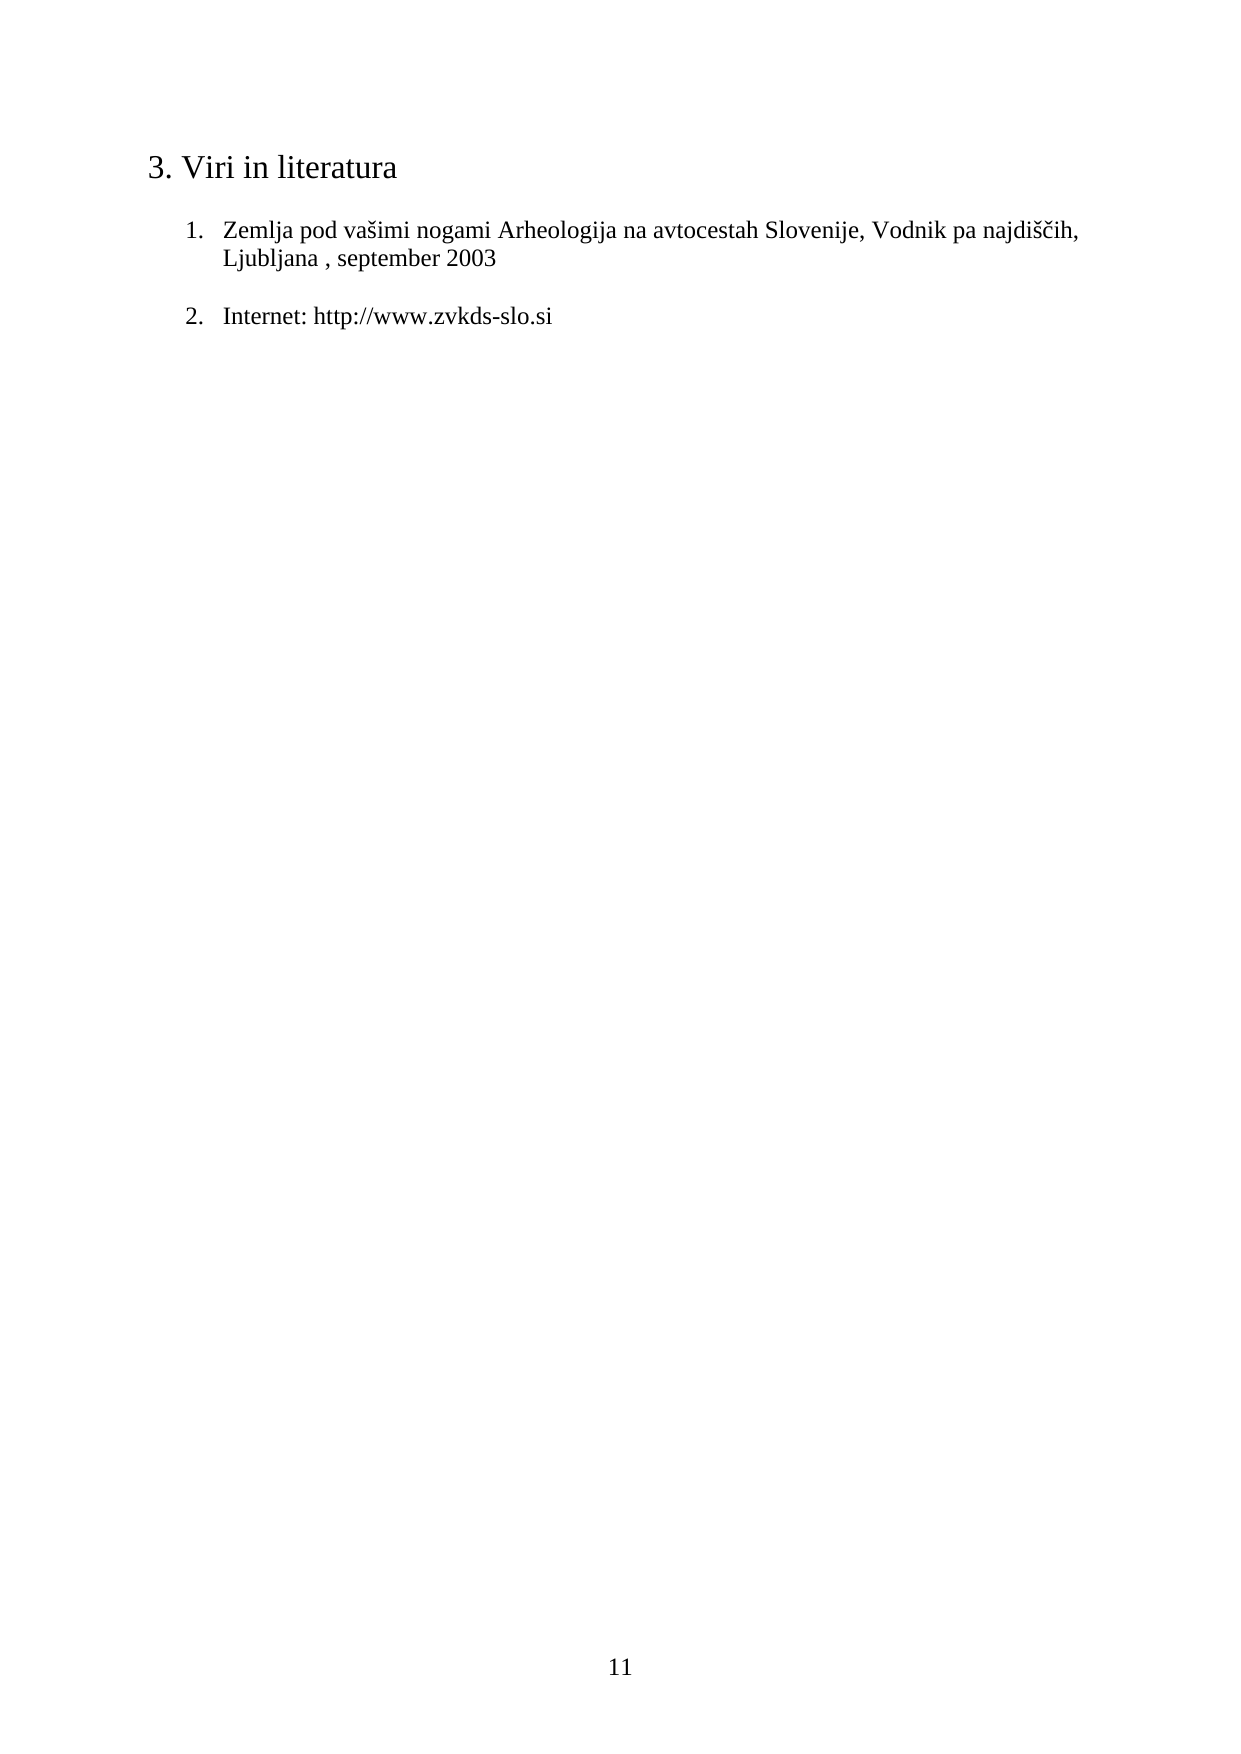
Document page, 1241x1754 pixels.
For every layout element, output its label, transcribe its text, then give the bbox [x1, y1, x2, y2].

list Zemlja pod vašimi nogami Arheologija na avtocestah Slovenije, Vodnik pa najdiščih, Ljubljana , september 2003 [185, 215, 1093, 272]
subtitle 3. Viri in literatura [148, 148, 1093, 186]
list Internet: http://www.zvkds-slo.si [185, 301, 1093, 330]
